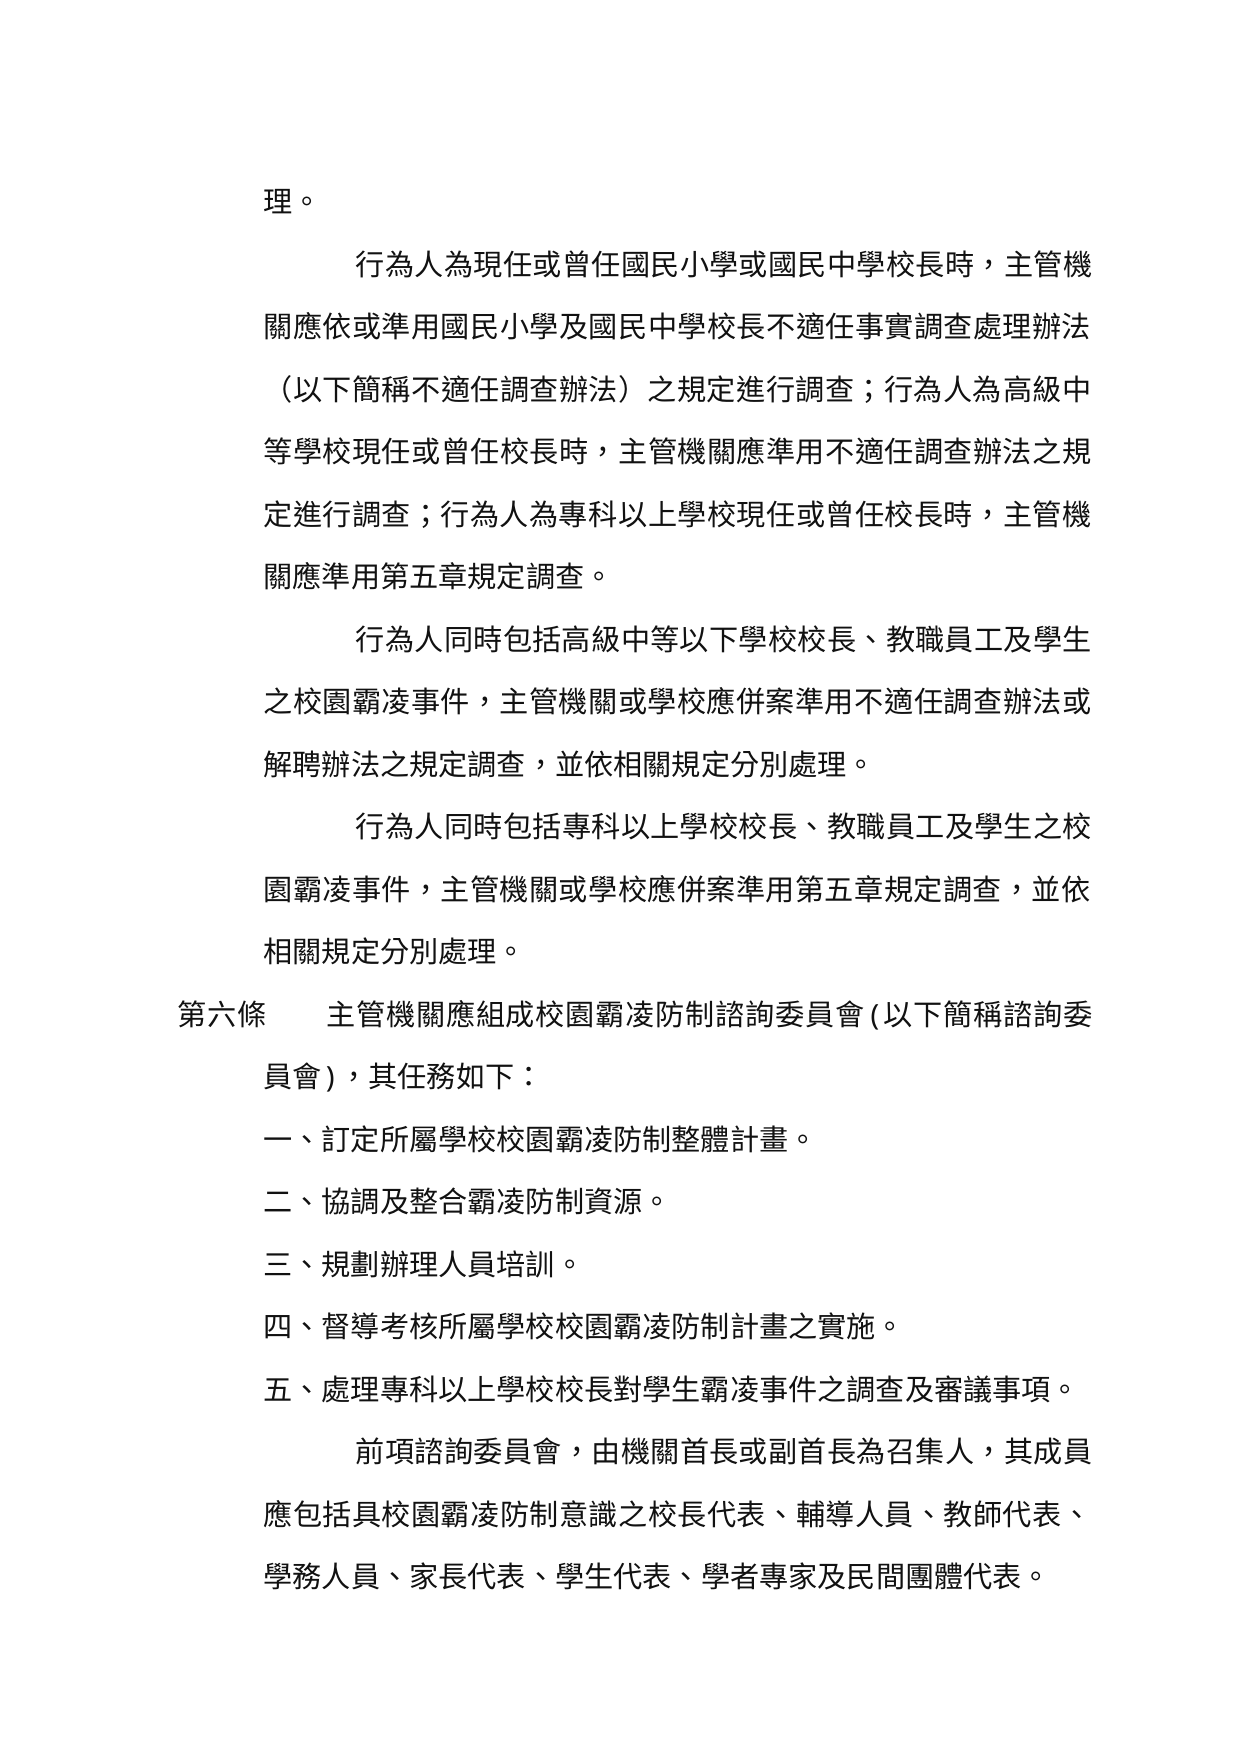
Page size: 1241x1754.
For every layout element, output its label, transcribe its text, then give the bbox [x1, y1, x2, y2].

text 二、協調及整合霸凌防制資源。 [263, 1158, 1092, 1221]
text 行為人為現任或曾任國民小學或國民中學校長時，主管機關應依或準用國民小學及國民中學校長不適任事實調查處理辦法（以下簡稱不適任調查辦法）之規定進行調查；行為人為高級中等學校現任或曾任校長時，主管機關應準用不適任調查辦法之規定進行調查；行為人為專科以上學校現任或曾任校長時，主管機關應準用第五章規定調查。 [177, 221, 1092, 596]
text 一、訂定所屬學校校園霸凌防制整體計畫。 [263, 1096, 1092, 1158]
text 第六條 主管機關應組成校園霸凌防制諮詢委員會(以下簡稱諮詢委員會)，其任務如下： [177, 971, 1092, 1096]
text 行為人同時包括高級中等以下學校校長、教職員工及學生之校園霸凌事件，主管機關或學校應併案準用不適任調查辦法或解聘辦法之規定調查，並依相關規定分別處理。 [177, 596, 1092, 783]
text 三、規劃辦理人員培訓。 [263, 1221, 1092, 1283]
text 理。 [177, 158, 1092, 221]
text 五、處理專科以上學校校長對學生霸凌事件之調查及審議事項。 [263, 1346, 1092, 1408]
text 行為人同時包括專科以上學校校長、教職員工及學生之校園霸凌事件，主管機關或學校應併案準用第五章規定調查，並依相關規定分別處理。 [177, 783, 1092, 971]
text 四、督導考核所屬學校校園霸凌防制計畫之實施。 [263, 1283, 1092, 1346]
text 前項諮詢委員會，由機關首長或副首長為召集人，其成員應包括具校園霸凌防制意識之校長代表、輔導人員、教師代表、學務人員、家長代表、學生代表、學者專家及民間團體代表。 [177, 1408, 1092, 1596]
